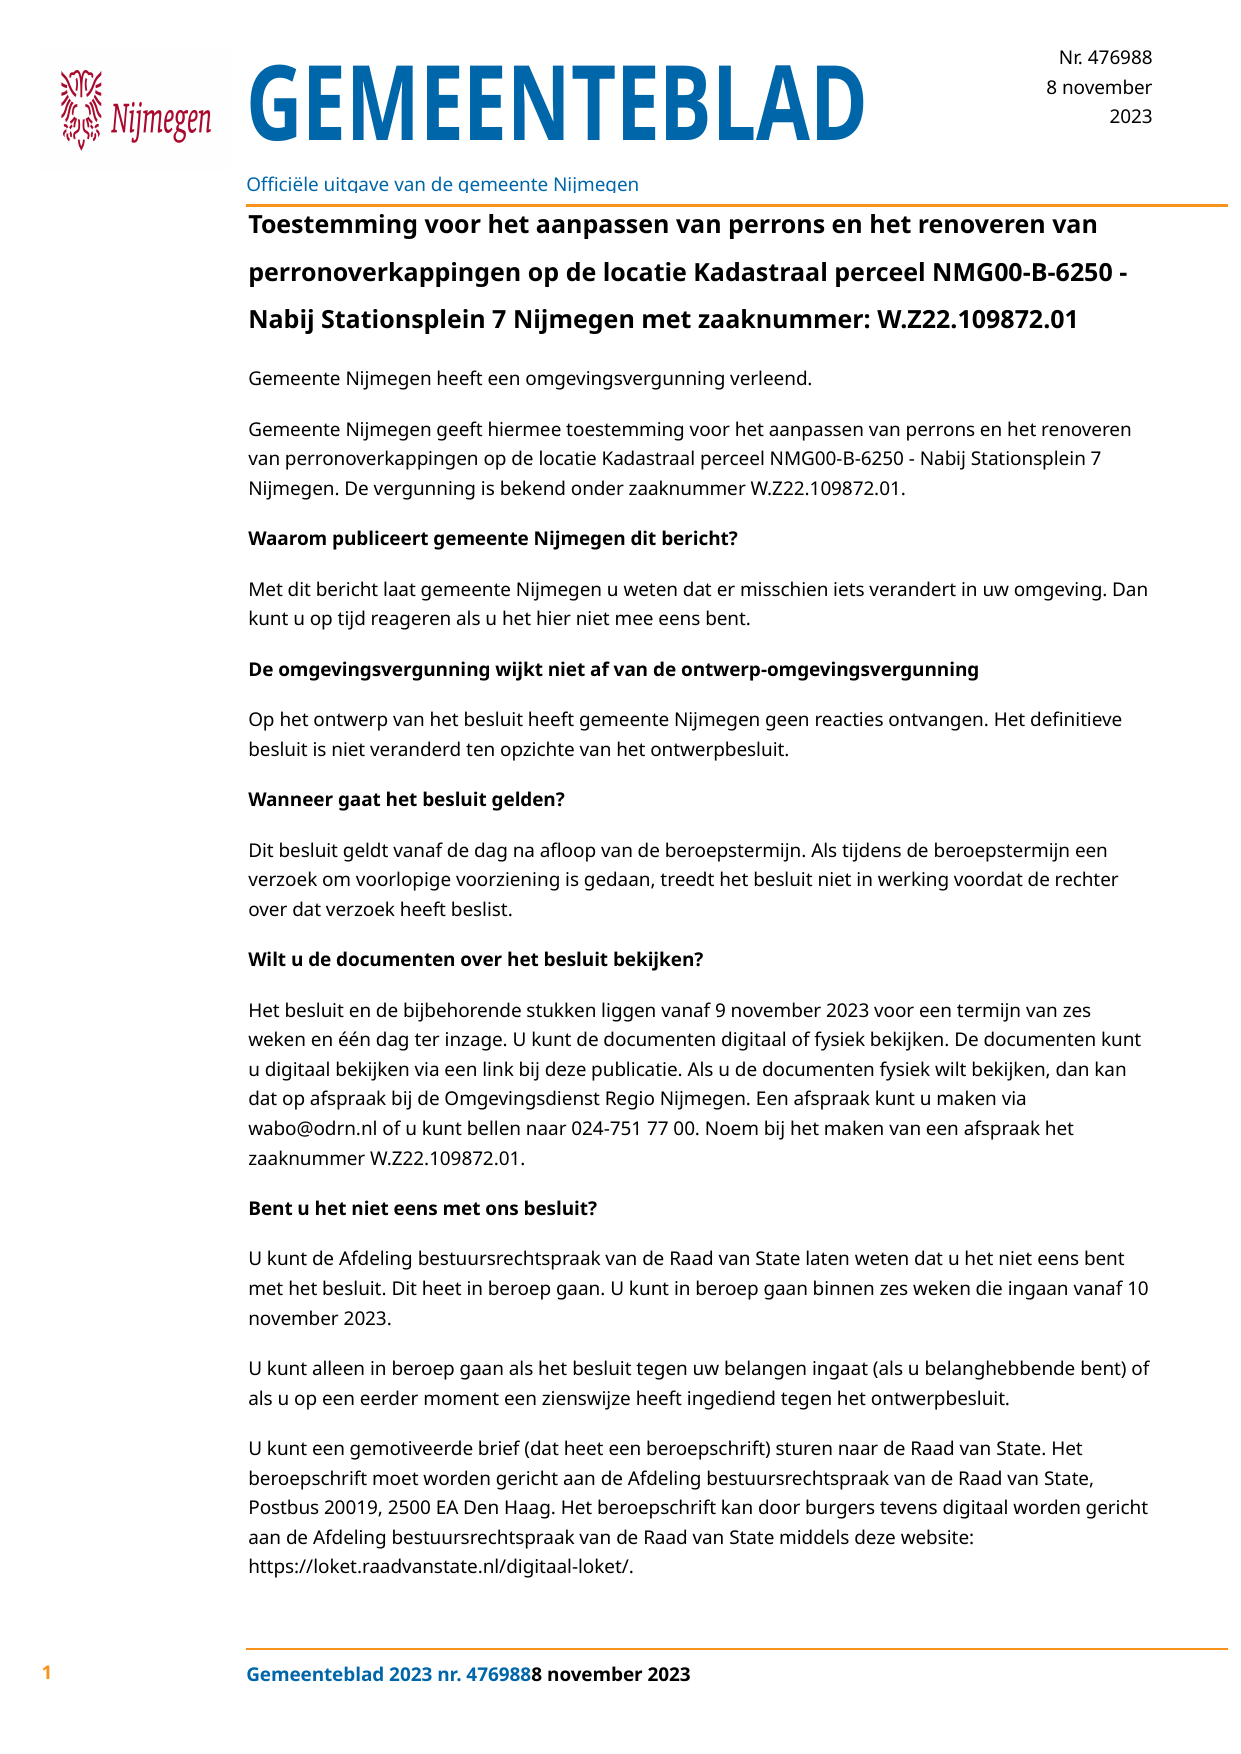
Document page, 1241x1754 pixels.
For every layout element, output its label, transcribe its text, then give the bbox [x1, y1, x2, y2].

text U kunt een gemotiveerde brief (dat heet een beroepschrift) sturen naar de Raad van State. Het beroepschrift moet worden gericht aan de Afdeling bestuursrechtspraak van de Raad van State, Postbus 20019, 2500 EA Den Haag. Het beroepschrift kan door burgers tevens digitaal worden gericht aan de Afdeling bestuursrechtspraak van de Raad van State middels deze website: https://loket.raadvanstate.nl/digitaal-loket/. [248, 1435, 1152, 1579]
text U kunt alleen in beroep gaan als het besluit tegen uw belangen ingaat (als u belanghebbende bent) of als u op een eerder moment een zienswijze heeft ingediend tegen het ontwerpbesluit. [248, 1355, 1152, 1410]
text Wanneer gaat het besluit gelden? [248, 786, 1152, 812]
text Met dit bericht laat gemeente Nijmegen u weten dat er misschien iets verandert in uw omgeving. Dan kunt u op tijd reageren als u het hier niet mee eens bent. [248, 576, 1152, 631]
picture [41, 47, 231, 172]
text Gemeente Nijmegen heeft een omgevingsvergunning verleend. [248, 366, 1152, 391]
text Gemeente Nijmegen geeft hiermee toestemming voor het aanpassen van perrons en het renoveren van perronoverkappingen op de locatie Kadastraal perceel NMG00-B-6250 - Nabij Stationsplein 7 Nijmegen. De vergunning is bekend onder zaaknummer W.Z22.109872.01. [248, 416, 1152, 501]
text Dit besluit geldt vanaf de dag na afloop van de beroepstermijn. Als tijdens de beroepstermijn een verzoek om voorlopige voorziening is gedaan, treedt het besluit niet in werking voordat de rechter over dat verzoek heeft beslist. [248, 837, 1152, 922]
text Het besluit en de bijbehorende stukken liggen vanaf 9 november 2023 voor een termijn van zes weken en één dag ter inzage. U kunt de documenten digitaal of fysiek bekijken. De documenten kunt u digitaal bekijken via een link bij deze publicatie. Als u de documenten fysiek wilt bekijken, dan kan dat op afspraak bij de Omgevingsdienst Regio Nijmegen. Een afspraak kunt u maken via wabo@odrn.nl of u kunt bellen naar 024-751 77 00. Noem bij het maken van een afspraak het zaaknummer W.Z22.109872.01. [248, 997, 1152, 1170]
text Waarom publiceert gemeente Nijmegen dit bericht? [248, 526, 1152, 551]
text De omgevingsvergunning wijkt niet af van de ontwerp-omgevingsvergunning [248, 656, 1152, 682]
text Op het ontwerp van het besluit heeft gemeente Nijmegen geen reacties ontvangen. Het definitieve besluit is niet veranderd ten opzichte van het ontwerpbesluit. [248, 706, 1152, 762]
text Wilt u de documenten over het besluit bekijken? [248, 946, 1152, 972]
text U kunt de Afdeling bestuursrechtspraak van de Raad van State laten weten dat u het niet eens bent met het besluit. Dit heet in beroep gaan. U kunt in beroep gaan binnen zes weken die ingaan vanaf 10 november 2023. [248, 1246, 1152, 1330]
text Toestemming voor het aanpassen van perrons en het renoveren van perronoverkappingen op de locatie Kadastraal perceel NMG00-B-6250 - Nabij Stationsplein 7 Nijmegen met zaaknummer: W.Z22.109872.01 [248, 207, 1152, 336]
text Bent u het niet eens met ons besluit? [248, 1195, 1152, 1221]
